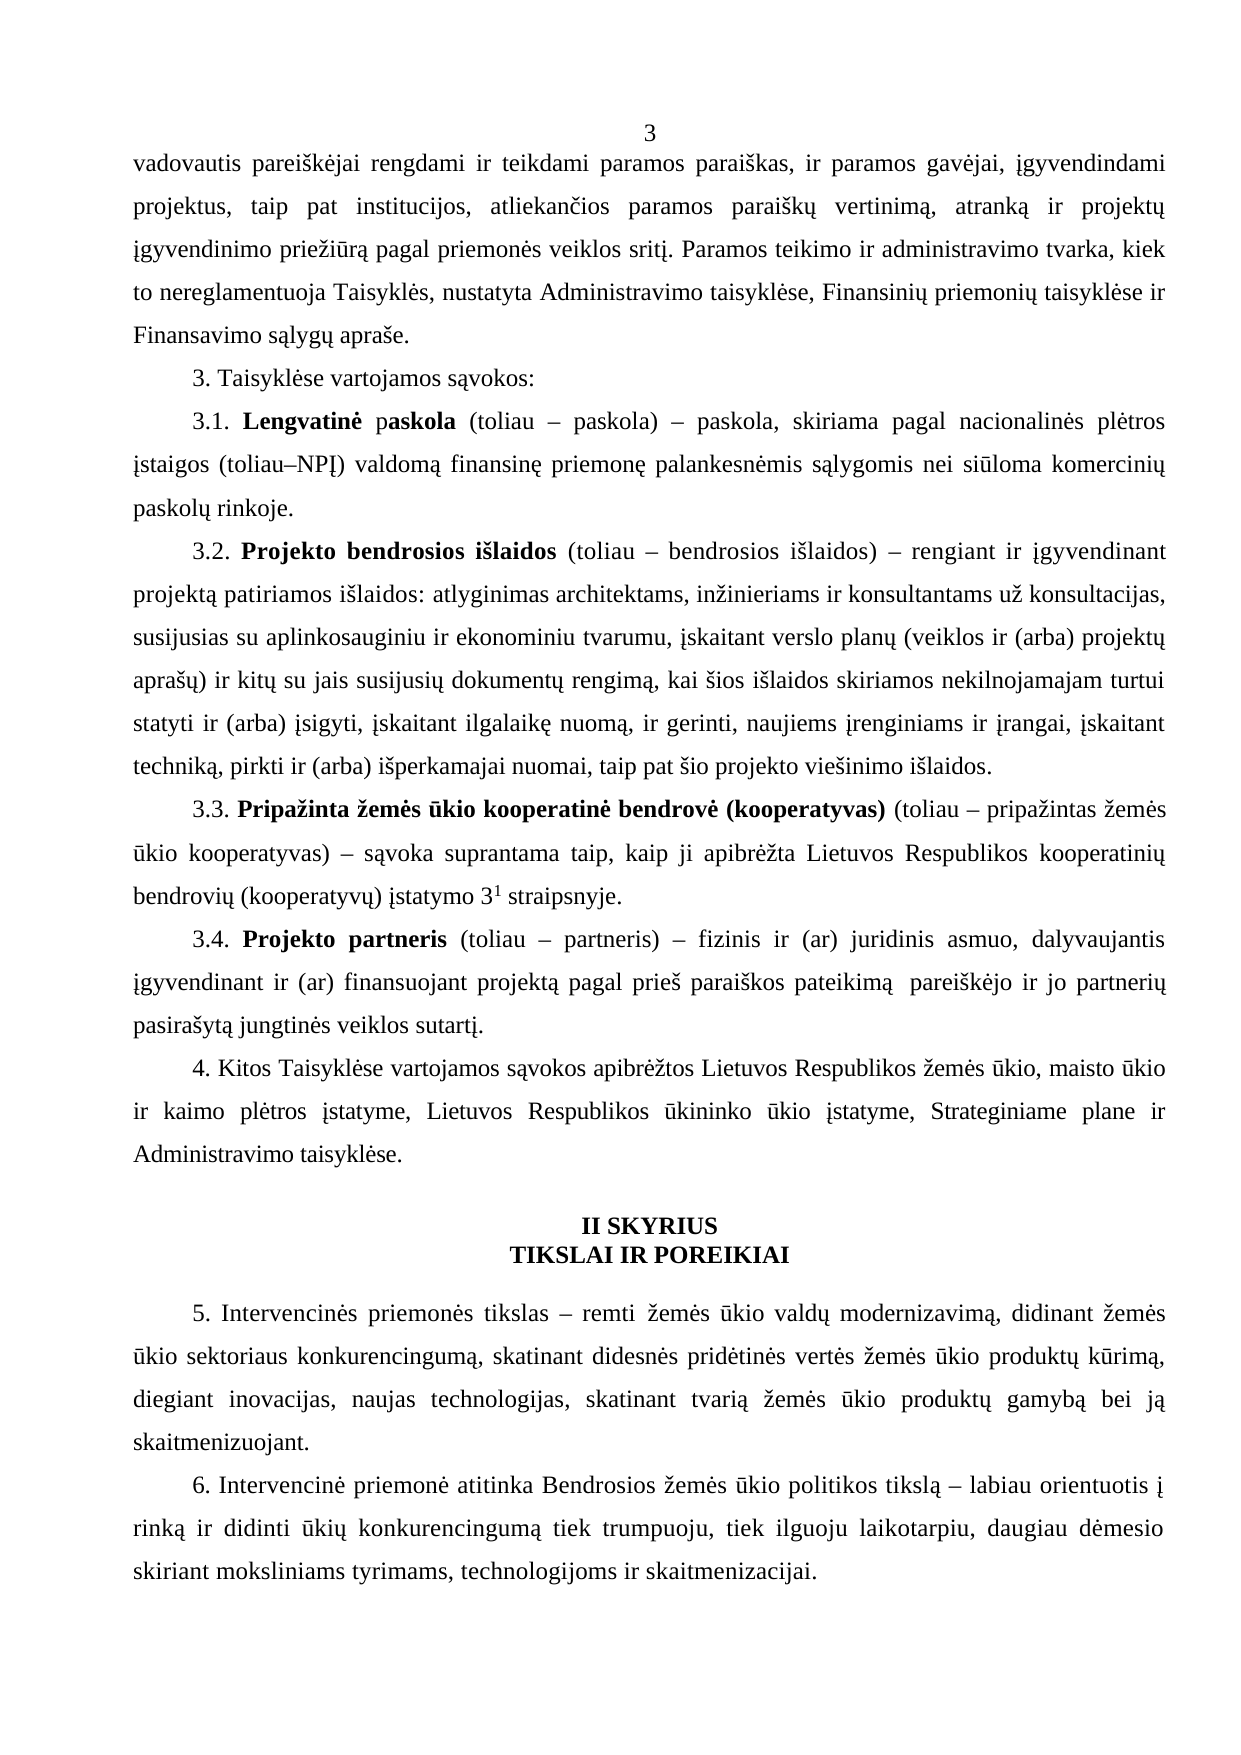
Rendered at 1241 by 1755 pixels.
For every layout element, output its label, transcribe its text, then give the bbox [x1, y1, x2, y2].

text 3. Taisyklėse vartojamos sąvokos: [133, 363, 1166, 392]
text II SKYRIUS [133, 1211, 1166, 1240]
text 4. Kitos Taisyklėse vartojamos sąvokos apibrėžtos Lietuvos Respublikos žemės ūkio, maisto ūkio ir kaimo plėtros įstatyme, Lietuvos Respublikos ūkininko ūkio įstatyme, Strateginiame plane ir Administravimo taisyklėse. [133, 1053, 1166, 1168]
text 3.2. Projekto bendrosios išlaidos (toliau – bendrosios išlaidos) – rengiant ir įgyvendinant projektą patiriamos išlaidos: atlyginimas architektams, inžinieriams ir konsultantams už konsultacijas, susijusias su aplinkosauginiu ir ekonominiu tvarumu, įskaitant verslo planų (veiklos ir (arba) projektų aprašų) ir kitų su jais susijusių dokumentų rengimą, kai šios išlaidos skiriamos nekilnojamajam turtui statyti ir (arba) įsigyti, įskaitant ilgalaikę nuomą, ir gerinti, naujiems įrenginiams ir įrangai, įskaitant techniką, pirkti ir (arba) išperkamajai nuomai, taip pat šio projekto viešinimo išlaidos. [133, 536, 1166, 780]
text TIKSLAI IR POREIKIAI [133, 1240, 1166, 1269]
text 5. Intervencinės priemonės tikslas – remti žemės ūkio valdų modernizavimą, didinant žemės ūkio sektoriaus konkurencingumą, skatinant didesnės pridėtinės vertės žemės ūkio produktų kūrimą, diegiant inovacijas, naujas technologijas, skatinant tvarią žemės ūkio produktų gamybą bei ją skaitmenizuojant. [133, 1298, 1166, 1456]
text vadovautis pareiškėjai rengdami ir teikdami paramos paraiškas, ir paramos gavėjai, įgyvendindami projektus, taip pat institucijos, atliekančios paramos paraiškų vertinimą, atranką ir projektų įgyvendinimo priežiūrą pagal priemonės veiklos sritį. Paramos teikimo ir administravimo tvarka, kiek to nereglamentuoja Taisyklės, nustatyta Administravimo taisyklėse, Finansinių priemonių taisyklėse ir Finansavimo sąlygų apraše. [133, 148, 1166, 349]
text 6. Intervencinė priemonė atitinka Bendrosios žemės ūkio politikos tikslą – labiau orientuotis į rinką ir didinti ūkių konkurencingumą tiek trumpuoju, tiek ilguoju laikotarpiu, daugiau dėmesio skiriant moksliniams tyrimams, technologijoms ir skaitmenizacijai. [133, 1470, 1166, 1585]
text 3.4. Projekto partneris (toliau – partneris) – fizinis ir (ar) juridinis asmuo, dalyvaujantis įgyvendinant ir (ar) finansuojant projektą pagal prieš paraiškos pateikimą pareiškėjo ir jo partnerių pasirašytą jungtinės veiklos sutartį. [133, 924, 1166, 1039]
text 3.1. Lengvatinė paskola (toliau – paskola) – paskola, skiriama pagal nacionalinės plėtros įstaigos (toliau–NPĮ) valdomą finansinę priemonę palankesnėmis sąlygomis nei siūloma komercinių paskolų rinkoje. [133, 406, 1166, 521]
text 3.3. Pripažinta žemės ūkio kooperatinė bendrovė (kooperatyvas) (toliau – pripažintas žemės ūkio kooperatyvas) – sąvoka suprantama taip, kaip ji apibrėžta Lietuvos Respublikos kooperatinių bendrovių (kooperatyvų) įstatymo 31 straipsnyje. [133, 794, 1166, 909]
